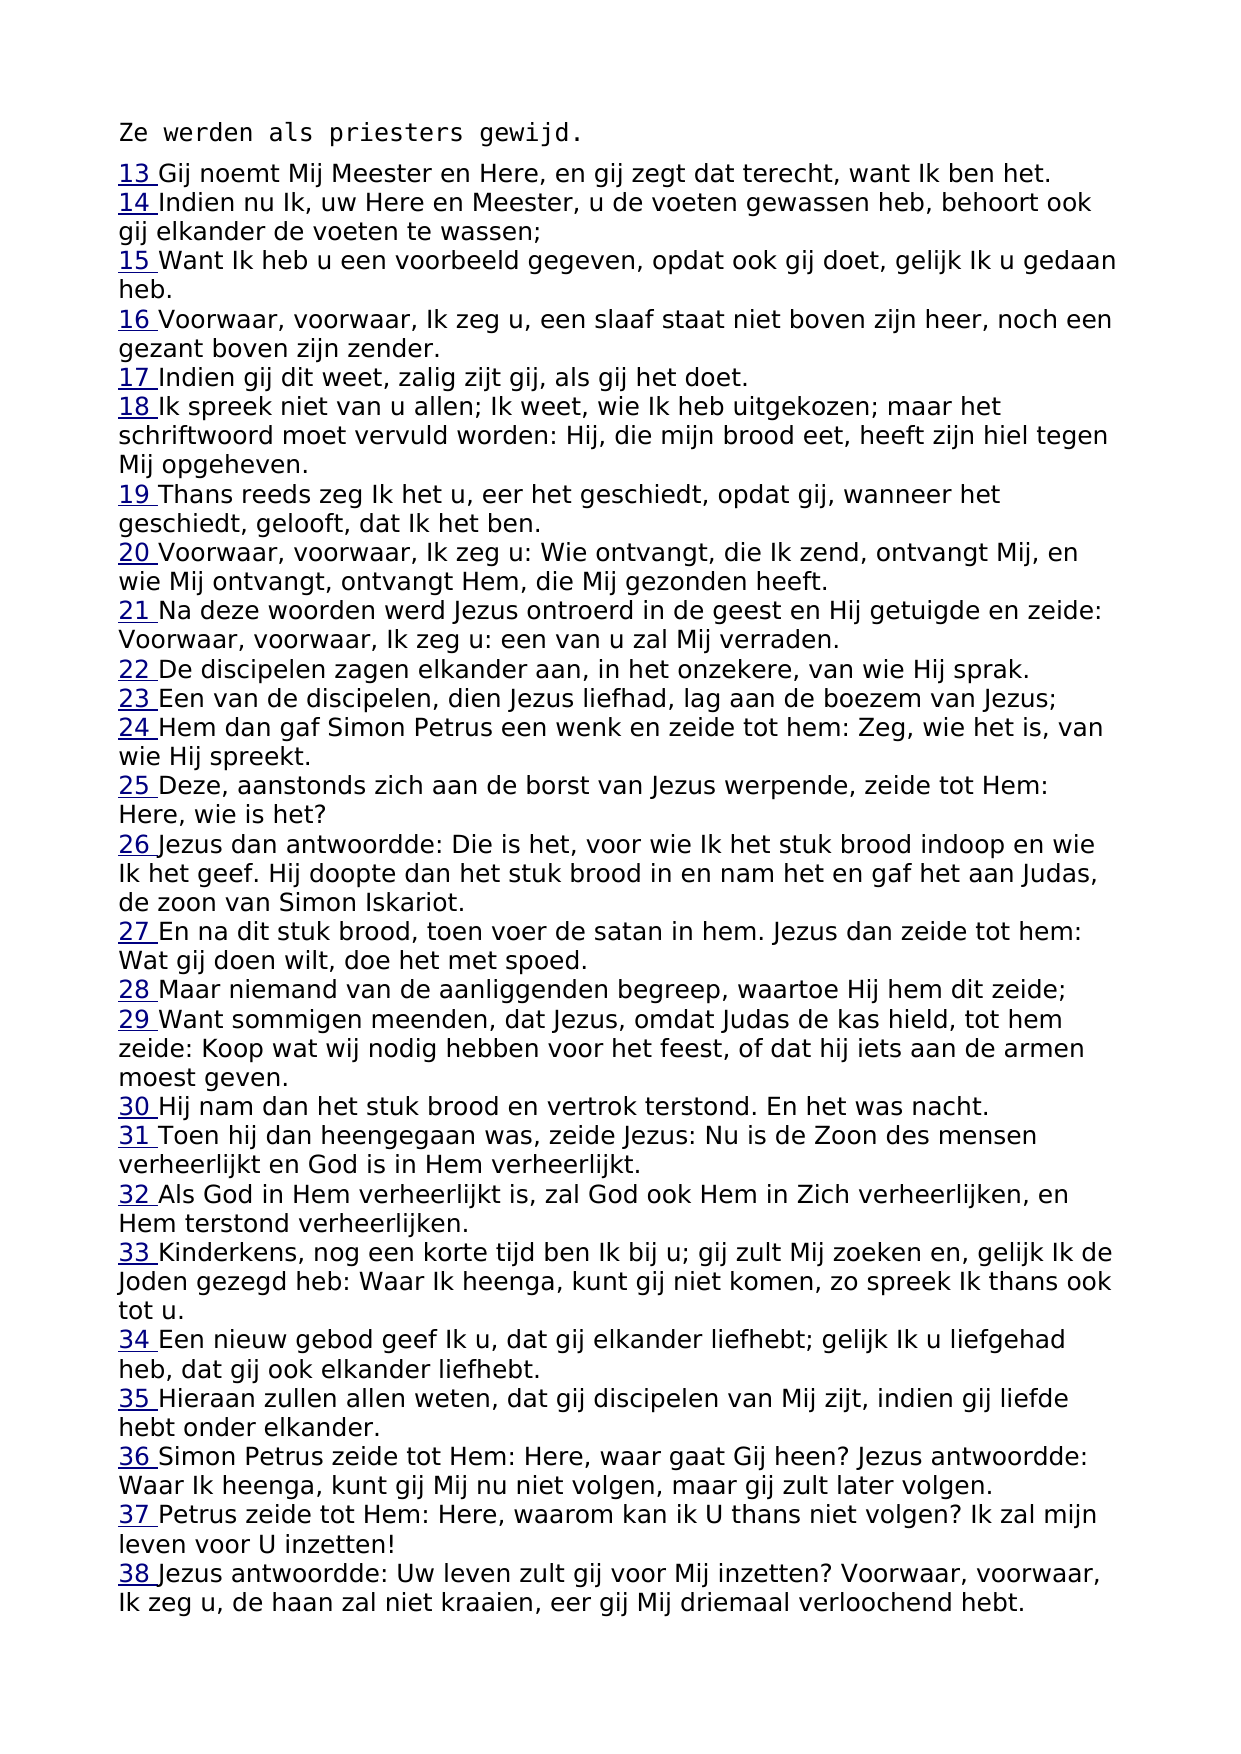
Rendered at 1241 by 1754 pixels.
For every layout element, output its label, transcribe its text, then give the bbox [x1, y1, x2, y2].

text Ze werden als priesters gewijd. [118, 118, 1122, 147]
text 13 Gij noemt Mij Meester en Here, en gij zegt dat terecht, want Ik ben het. 14 Indien nu Ik, uw Here en Meester, u de voeten gewassen heb, behoort ook gij elkander de voeten te wassen; 15 Want Ik heb u een voorbeeld gegeven, opdat ook gij doet, gelijk Ik u gedaan heb. 16 Voorwaar, voorwaar, Ik zeg u, een slaaf staat niet boven zijn heer, noch een gezant boven zijn zender. 17 Indien gij dit weet, zalig zijt gij, als gij het doet. 18 Ik spreek niet van u allen; Ik weet, wie Ik heb uitgekozen; maar het schriftwoord moet vervuld worden: Hij, die mijn brood eet, heeft zijn hiel tegen Mij opgeheven. 19 Thans reeds zeg Ik het u, eer het geschiedt, opdat gij, wanneer het geschiedt, gelooft, dat Ik het ben. 20 Voorwaar, voorwaar, Ik zeg u: Wie ontvangt, die Ik zend, ontvangt Mij, en wie Mij ontvangt, ontvangt Hem, die Mij gezonden heeft. 21 Na deze woorden werd Jezus ontroerd in de geest en Hij getuigde en zeide: Voorwaar, voorwaar, Ik zeg u: een van u zal Mij verraden. 22 De discipelen zagen elkander aan, in het onzekere, van wie Hij sprak. 23 Een van de discipelen, dien Jezus liefhad, lag aan de boezem van Jezus; 24 Hem dan gaf Simon Petrus een wenk en zeide tot hem: Zeg, wie het is, van wie Hij spreekt. 25 Deze, aanstonds zich aan de borst van Jezus werpende, zeide tot Hem: Here, wie is het? 26 Jezus dan antwoordde: Die is het, voor wie Ik het stuk brood indoop en wie Ik het geef. Hij doopte dan het stuk brood in en nam het en gaf het aan Judas, de zoon van Simon Iskariot. 27 En na dit stuk brood, toen voer de satan in hem. Jezus dan zeide tot hem: Wat gij doen wilt, doe het met spoed. 28 Maar niemand van de aanliggenden begreep, waartoe Hij hem dit zeide; 29 Want sommigen meenden, dat Jezus, omdat Judas de kas hield, tot hem zeide: Koop wat wij nodig hebben voor het feest, of dat hij iets aan de armen moest geven. 30 Hij nam dan het stuk brood en vertrok terstond. En het was nacht. 31 Toen hij dan heengegaan was, zeide Jezus: Nu is de Zoon des mensen verheerlijkt en God is in Hem verheerlijkt. 32 Als God in Hem verheerlijkt is, zal God ook Hem in Zich verheerlijken, en Hem terstond verheerlijken. 33 Kinderkens, nog een korte tijd ben Ik bij u; gij zult Mij zoeken en, gelijk Ik de Joden gezegd heb: Waar Ik heenga, kunt gij niet komen, zo spreek Ik thans ook tot u. 34 Een nieuw gebod geef Ik u, dat gij elkander liefhebt; gelijk Ik u liefgehad heb, dat gij ook elkander liefhebt. 35 Hieraan zullen allen weten, dat gij discipelen van Mij zijt, indien gij liefde hebt onder elkander. 36 Simon Petrus zeide tot Hem: Here, waar gaat Gij heen? Jezus antwoordde: Waar Ik heenga, kunt gij Mij nu niet volgen, maar gij zult later volgen. 37 Petrus zeide tot Hem: Here, waarom kan ik U thans niet volgen? Ik zal mijn leven voor U inzetten! 38 Jezus antwoordde: Uw leven zult gij voor Mij inzetten? Voorwaar, voorwaar, Ik zeg u, de haan zal niet kraaien, eer gij Mij driemaal verloochend hebt. [118, 159, 1122, 1617]
